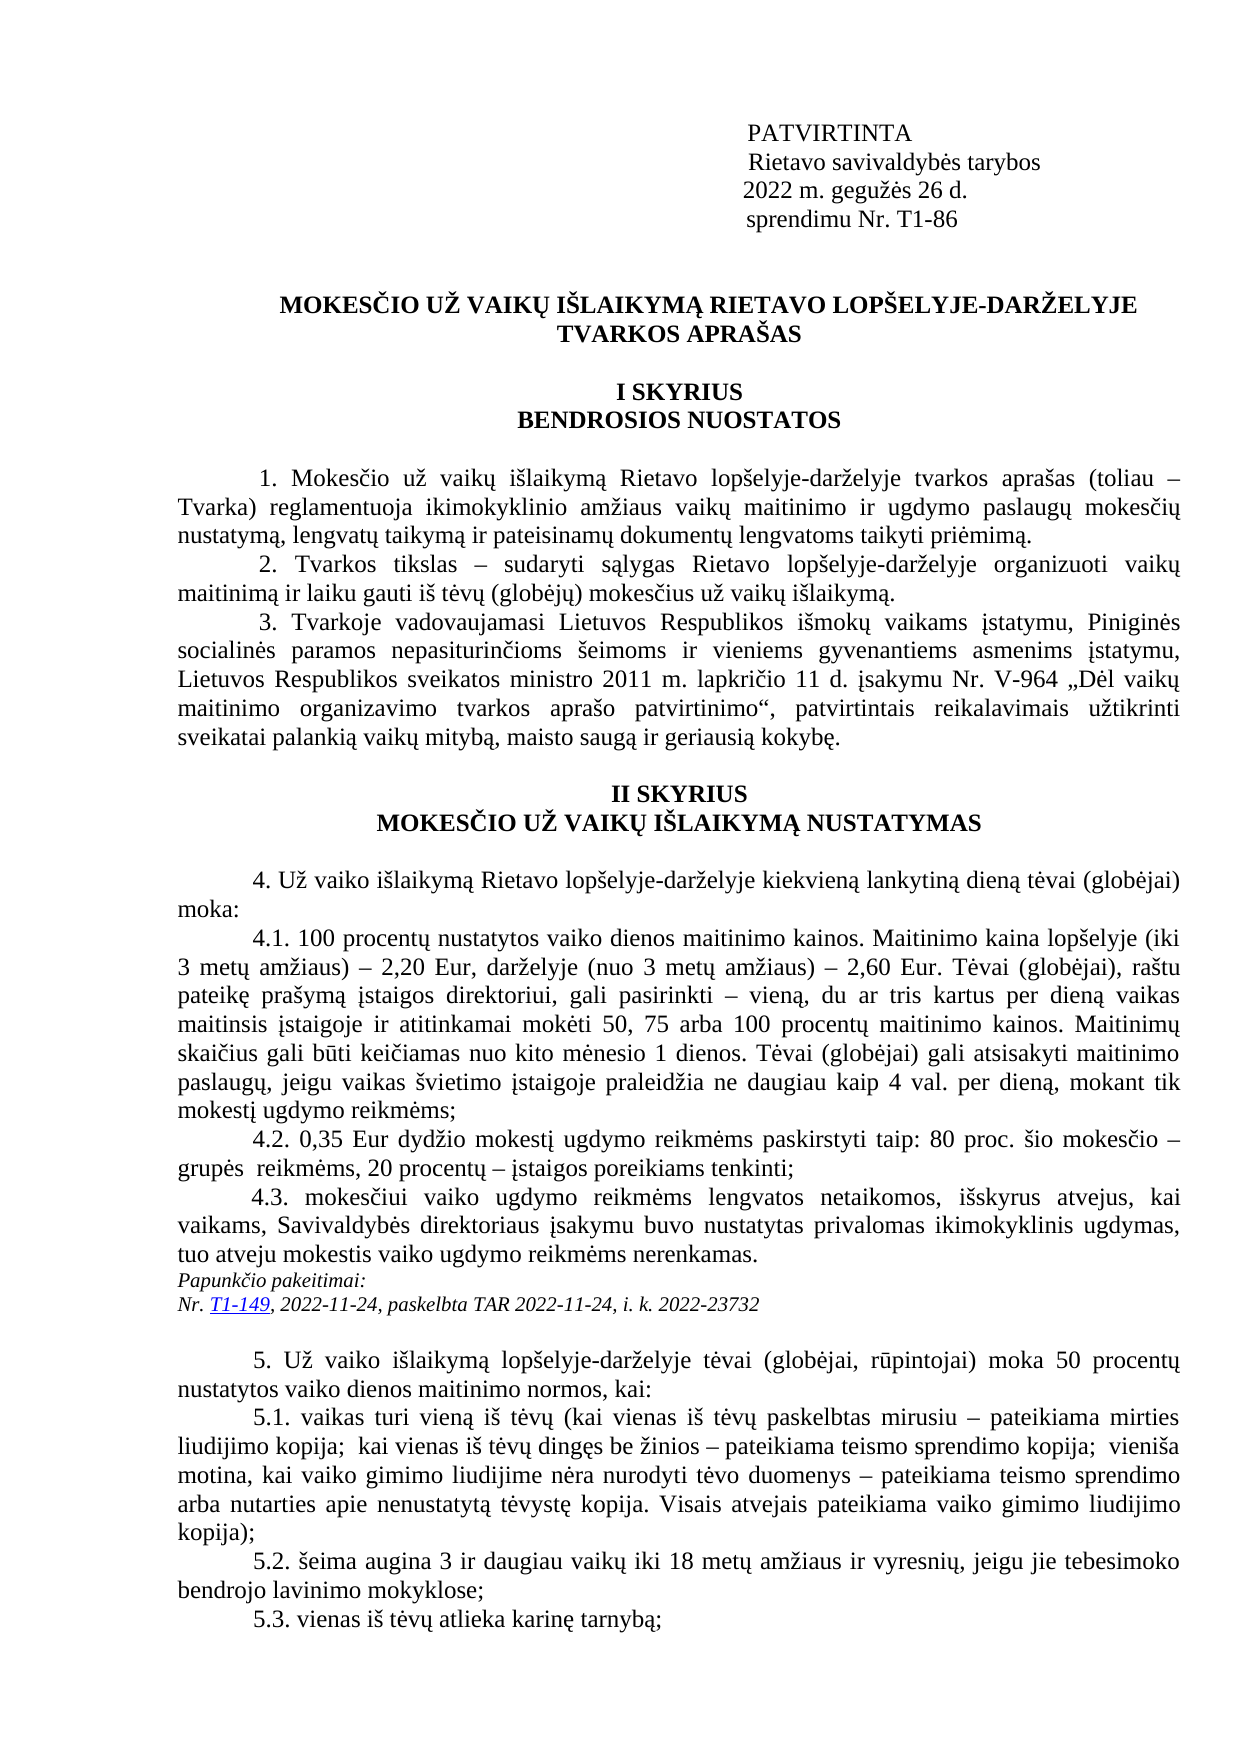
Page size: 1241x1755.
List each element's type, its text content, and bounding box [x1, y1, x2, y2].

text BENDROSIOS NUOSTATOS [177, 406, 1181, 434]
text 4.3. mokesčiui vaiko ugdymo reikmėms lengvatos netaikomos, išskyrus atvejus, kai vaikams, Savivaldybės direktoriaus įsakymu buvo nustatytas privalomas ikimokyklinis ugdymas, tuo atveju mokestis vaiko ugdymo reikmėms nerenkamas. [177, 1182, 1181, 1268]
text Papunkčio pakeitimai: [177, 1268, 1181, 1292]
text 3. Tvarkoje vadovaujamasi Lietuvos Respublikos išmokų vaikams įstatymu, Piniginės socialinės paramos nepasiturinčioms šeimoms ir vieniems gyvenantiems asmenims įstatymu, Lietuvos Respublikos sveikatos ministro 2011 m. lapkričio 11 d. įsakymu Nr. V-964 „Dėl vaikų maitinimo organizavimo tvarkos aprašo patvirtinimo“, patvirtintais reikalavimais užtikrinti sveikatai palankią vaikų mitybą, maisto saugą ir geriausią kokybę. [177, 607, 1181, 751]
text 2. Tvarkos tikslas – sudaryti sąlygas Rietavo lopšelyje-darželyje organizuoti vaikų maitinimą ir laiku gauti iš tėvų (globėjų) mokesčius už vaikų išlaikymą. [177, 549, 1181, 607]
text 1. Mokesčio už vaikų išlaikymą Rietavo lopšelyje-darželyje tvarkos aprašas (toliau – Tvarka) reglamentuoja ikimokyklinio amžiaus vaikų maitinimo ir ugdymo paslaugų mokesčių nustatymą, lengvatų taikymą ir pateisinamų dokumentų lengvatoms taikyti priėmimą. [177, 463, 1181, 549]
text MOKESČIO UŽ VAIKŲ IŠLAIKYMĄ NUSTATYMAS [177, 808, 1181, 837]
text 5.3. vienas iš tėvų atlieka karinę tarnybą; [177, 1604, 1181, 1632]
text sprendimu Nr. T1-86 [254, 204, 1181, 233]
text PATVIRTINTA [177, 118, 1181, 147]
text 5.2. šeima augina 3 ir daugiau vaikų iki 18 metų amžiaus ir vyresnių, jeigu jie tebesimoko bendrojo lavinimo mokyklose; [177, 1546, 1181, 1604]
text I SKYRIUS [177, 377, 1181, 406]
text 5. Už vaiko išlaikymą lopšelyje-darželyje tėvai (globėjai, rūpintojai) moka 50 procentų nustatytos vaiko dienos maitinimo normos, kai: [177, 1345, 1181, 1402]
text 4.1. 100 procentų nustatytos vaiko dienos maitinimo kainos. Maitinimo kaina lopšelyje (iki 3 metų amžiaus) – 2,20 Eur, darželyje (nuo 3 metų amžiaus) – 2,60 Eur. Tėvai (globėjai), raštu pateikę prašymą įstaigos direktoriui, gali pasirinkti – vieną, du ar tris kartus per dieną vaikas maitinsis įstaigoje ir atitinkamai mokėti 50, 75 arba 100 procentų maitinimo kainos. Maitinimų skaičius gali būti keičiamas nuo kito mėnesio 1 dienos. Tėvai (globėjai) gali atsisakyti maitinimo paslaugų, jeigu vaikas švietimo įstaigoje praleidžia ne daugiau kaip 4 val. per dieną, mokant tik mokestį ugdymo reikmėms; [177, 923, 1181, 1124]
text II SKYRIUS [177, 779, 1181, 808]
text Rietavo savivaldybės tarybos [177, 147, 1181, 176]
text MOKESČIO UŽ VAIKŲ IŠLAIKYMĄ RIETAVO LOPŠELYJE-DARŽELYJE TVARKOS APRAŠAS [177, 291, 1181, 348]
text 2022 m. gegužės 26 d. [247, 176, 1181, 204]
text 4. Už vaiko išlaikymą Rietavo lopšelyje-darželyje kiekvieną lankytiną dieną tėvai (globėjai) moka: [177, 866, 1181, 923]
text 4.2. 0,35 Eur dydžio mokestį ugdymo reikmėms paskirstyti taip: 80 proc. šio mokesčio – grupės reikmėms, 20 procentų – įstaigos poreikiams tenkinti; [177, 1124, 1181, 1182]
text Nr. T1-149, 2022-11-24, paskelbta TAR 2022-11-24, i. k. 2022-23732 [177, 1292, 1181, 1316]
text 5.1. vaikas turi vieną iš tėvų (kai vienas iš tėvų paskelbtas mirusiu – pateikiama mirties liudijimo kopija; kai vienas iš tėvų dingęs be žinios – pateikiama teismo sprendimo kopija; vieniša motina, kai vaiko gimimo liudijime nėra nurodyti tėvo duomenys – pateikiama teismo sprendimo arba nutarties apie nenustatytą tėvystę kopija. Visais atvejais pateikiama vaiko gimimo liudijimo kopija); [177, 1402, 1181, 1546]
